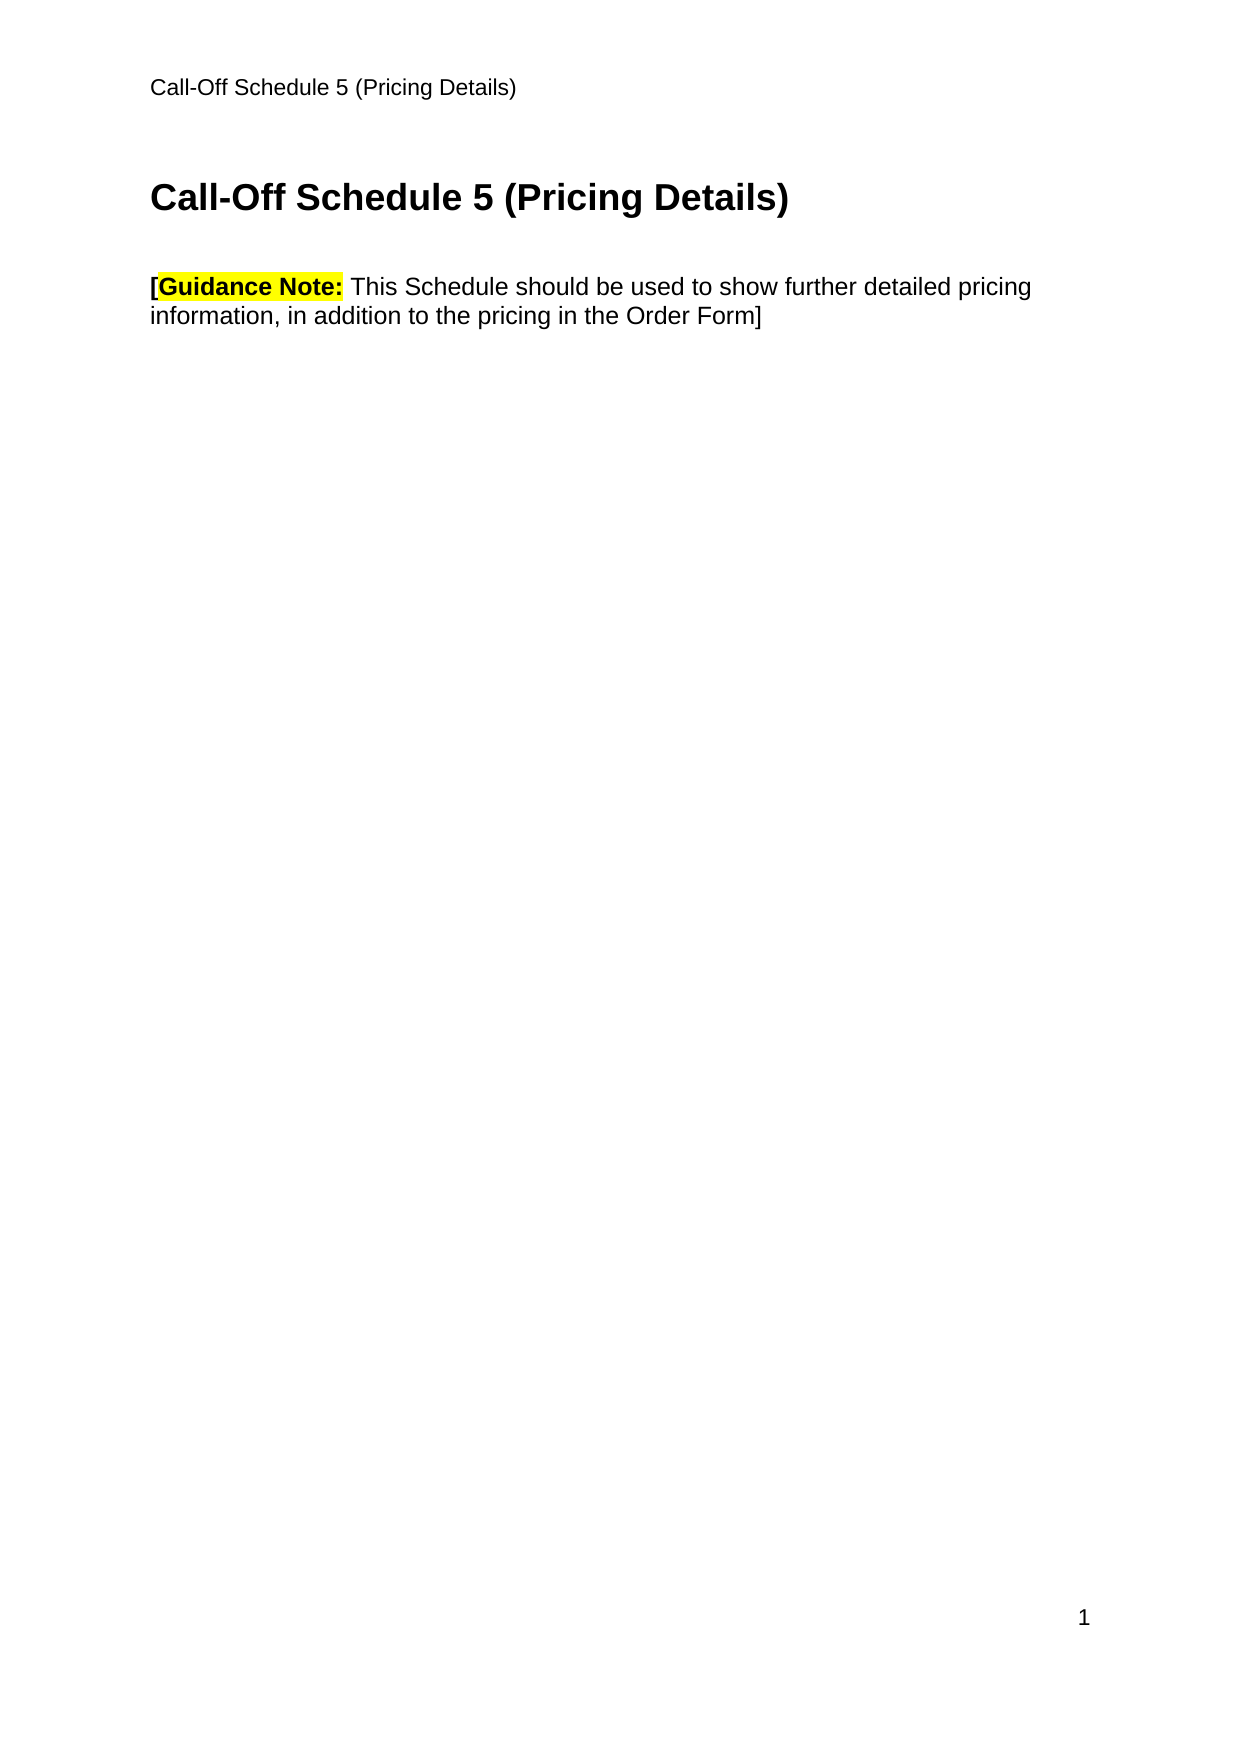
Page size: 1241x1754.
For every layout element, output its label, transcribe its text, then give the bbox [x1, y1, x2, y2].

subtitle Call-Off Schedule 5 (Pricing Details) [150, 175, 1090, 218]
text [Guidance Note: This Schedule should be used to show further detailed pricing information, in addition to the pricing in the Order Form] [150, 272, 1090, 329]
